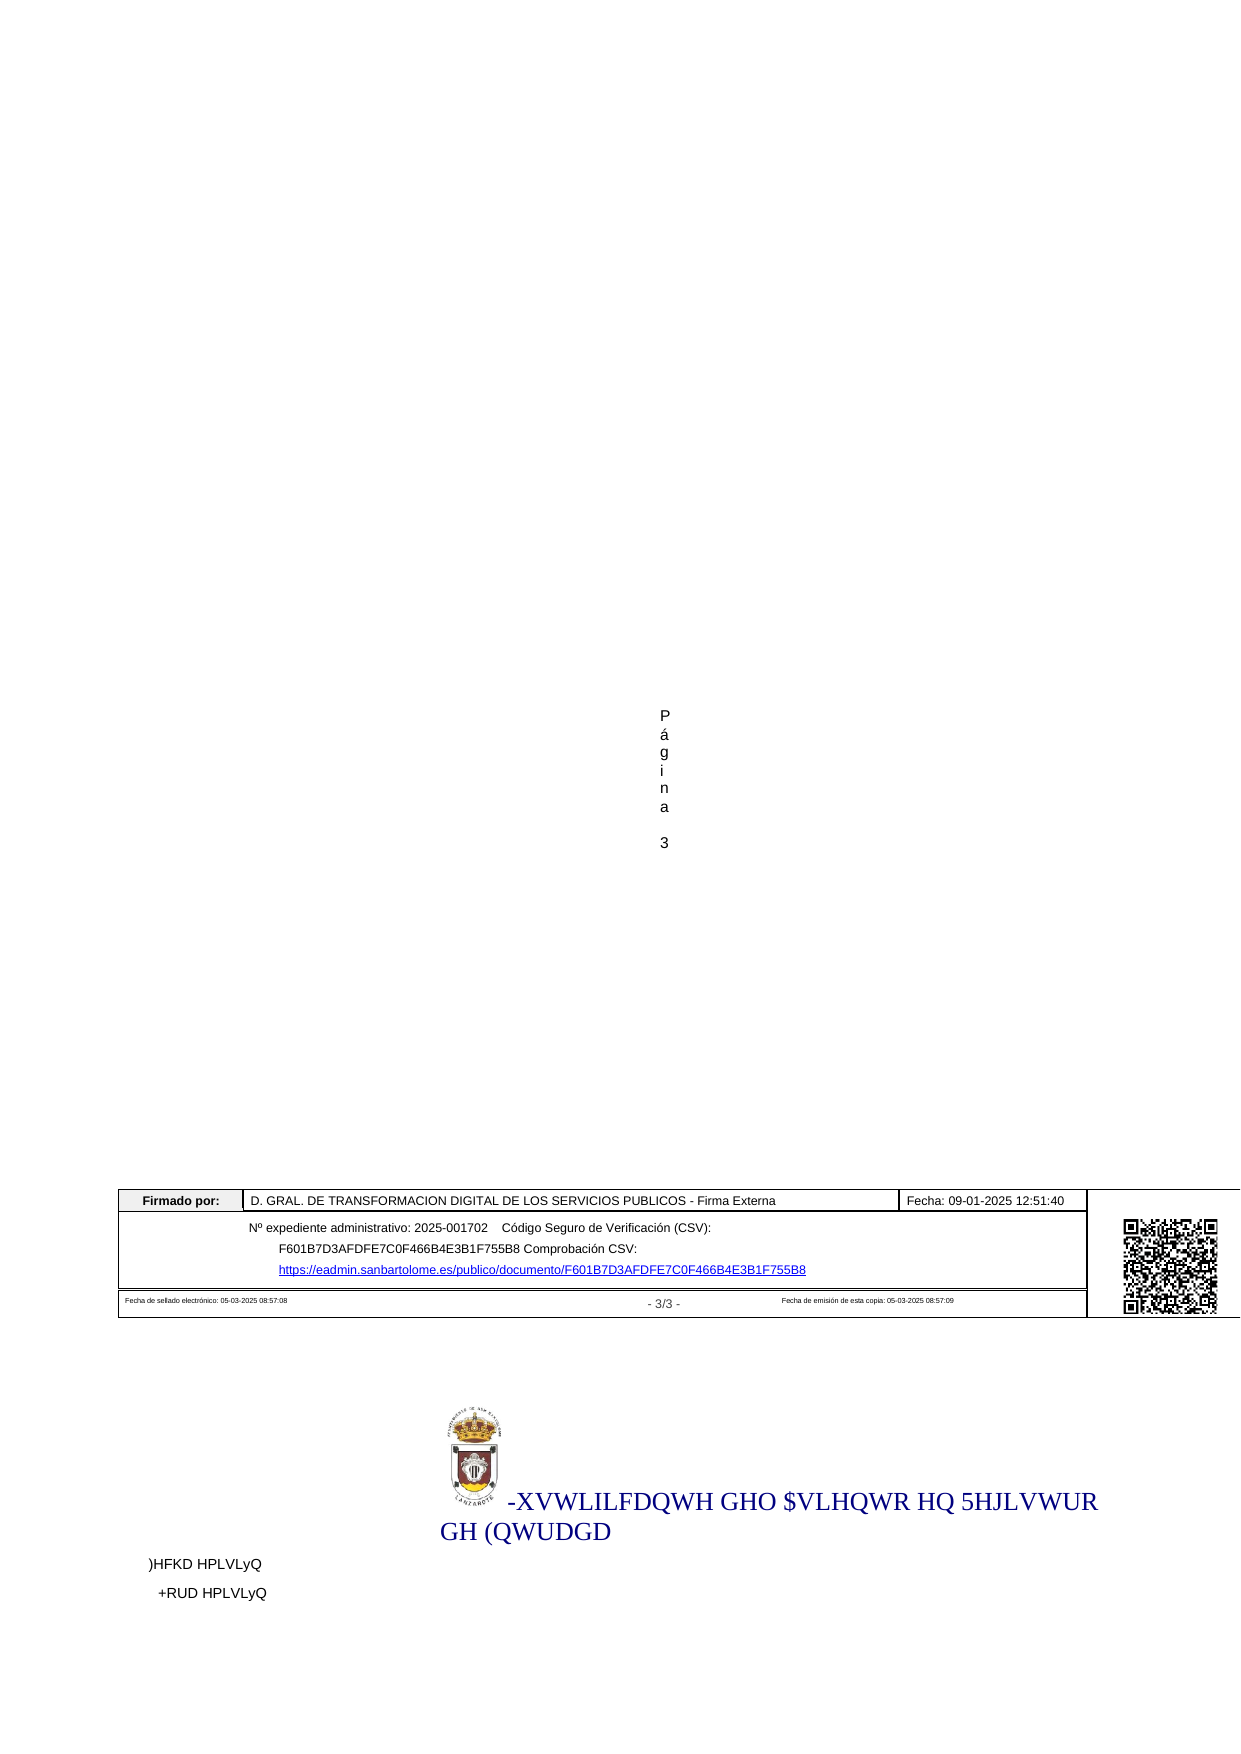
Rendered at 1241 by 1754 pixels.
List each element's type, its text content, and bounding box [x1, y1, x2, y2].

table_cell Fecha de sellado electrónico: 05-03-2025 08:57:08 - 3/3 - Fecha de emisión de esta copia: 05-03-2025 08:57:09 [119, 1291, 1086, 1317]
text -XVWLILFDQWH GHO $VLHQWR HQ 5HJLVWUR GH (QWUDGD [440, 1403, 1122, 1546]
table_header [1088, 1190, 1240, 1317]
table_header Firmado por: [119, 1190, 242, 1208]
table_header Fecha: 09-01-2025 12:51:40 [900, 1190, 1086, 1210]
table_header D. GRAL. DE TRANSFORMACION DIGITAL DE LOS SERVICIOS PUBLICOS - Firma Externa [244, 1190, 898, 1210]
text )HFKD HPLVLyQ [148, 1555, 1122, 1572]
text +RUD HPLVLyQ [158, 1585, 1122, 1602]
table_cell Nº expediente administrativo: 2025-001702 Código Seguro de Verificación (CSV): F601B7D3AFDFE7C0F466B4E3B1F755B8 Comprobación CSV: https://eadmin.sanbartolome.es/publico/documento/F601B7D3AFDFE7C0F466B4E3B1F755B8 [119, 1212, 1086, 1288]
